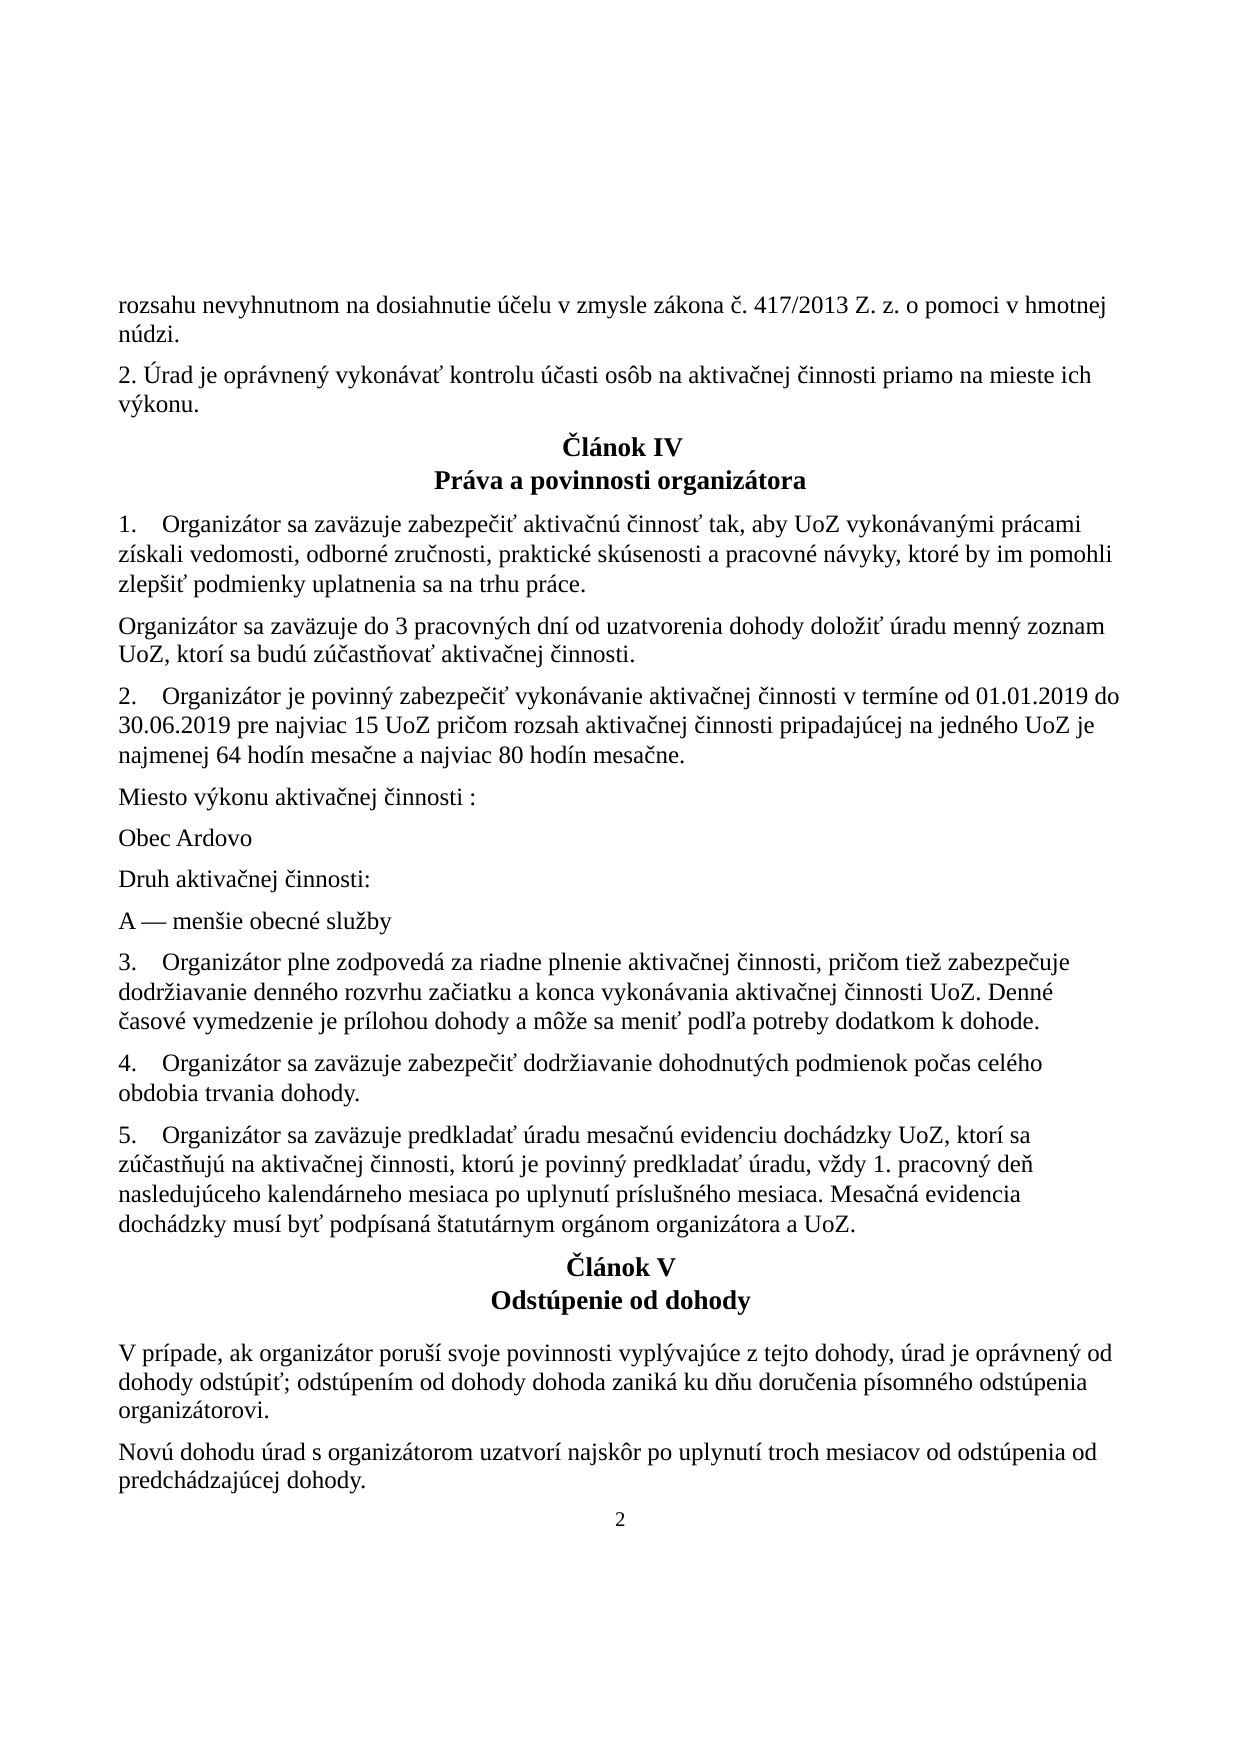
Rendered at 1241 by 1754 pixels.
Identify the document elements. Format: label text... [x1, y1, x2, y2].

text Článok IV [123, 431, 1122, 462]
text 2. Organizátor je povinný zabezpečiť vykonávanie aktivačnej činnosti v termíne od 01.01.2019 do 30.06.2019 pre najviac 15 UoZ pričom rozsah aktivačnej činnosti pripadajúcej na jedného UoZ je najmenej 64 hodín mesačne a najviac 80 hodín mesačne. [118, 681, 1122, 769]
text Organizátor sa zaväzuje do 3 pracovných dní od uzatvorenia dohody doložiť úradu menný zoznam UoZ, ktorí sa budú zúčastňovať aktivačnej činnosti. [118, 611, 1122, 668]
text Miesto výkonu aktivačnej činnosti : [118, 782, 1122, 811]
text 3. Organizátor plne zodpovedá za riadne plnenie aktivačnej činnosti, pričom tiež zabezpečuje dodržiavanie denného rozvrhu začiatku a konca vykonávania aktivačnej činnosti UoZ. Denné časové vymedzenie je prílohou dohody a môže sa meniť podľa potreby dodatkom k dohode. [118, 947, 1122, 1035]
text Druh aktivačnej činnosti: [118, 864, 1122, 893]
text 2. Úrad je oprávnený vykonávať kontrolu účasti osôb na aktivačnej činnosti priamo na mieste ich výkonu. [118, 361, 1122, 418]
text V prípade, ak organizátor poruší svoje povinnosti vyplývajúce z tejto dohody, úrad je oprávnený od dohody odstúpiť; odstúpením od dohody dohoda zaniká ku dňu doručenia písomného odstúpenia organizátorovi. [118, 1338, 1122, 1424]
text Odstúpenie od dohody [123, 1284, 1118, 1315]
text rozsahu nevyhnutnom na dosiahnutie účelu v zmysle zákona č. 417/2013 Z. z. o pomoci v hmotnej núdzi. [118, 291, 1122, 348]
text Práva a povinnosti organizátora [118, 464, 1122, 495]
text Článok V [123, 1251, 1119, 1282]
text 5. Organizátor sa zaväzuje predkladať úradu mesačnú evidenciu dochádzky UoZ, ktorí sa zúčastňujú na aktivačnej činnosti, ktorú je povinný predkladať úradu, vždy 1. pracovný deň nasledujúceho kalendárneho mesiaca po uplynutí príslušného mesiaca. Mesačná evidencia dochádzky musí byť podpísaná štatutárnym orgánom organizátora a UoZ. [118, 1120, 1122, 1237]
text 1. Organizátor sa zaväzuje zabezpečiť aktivačnú činnosť tak, aby UoZ vykonávanými prácami získali vedomosti, odborné zručnosti, praktické skúsenosti a pracovné návyky, ktoré by im pomohli zlepšiť podmienky uplatnenia sa na trhu práce. [118, 509, 1122, 597]
text Novú dohodu úrad s organizátorom uzatvorí najskôr po uplynutí troch mesiacov od odstúpenia od predchádzajúcej dohody. [118, 1437, 1122, 1494]
text 2 [118, 1507, 1122, 1531]
text A — menšie obecné služby [118, 906, 1122, 934]
text Obec Ardovo [118, 823, 1122, 852]
text 4. Organizátor sa zaväzuje zabezpečiť dodržiavanie dohodnutých podmienok počas celého obdobia trvania dohody. [118, 1048, 1122, 1107]
